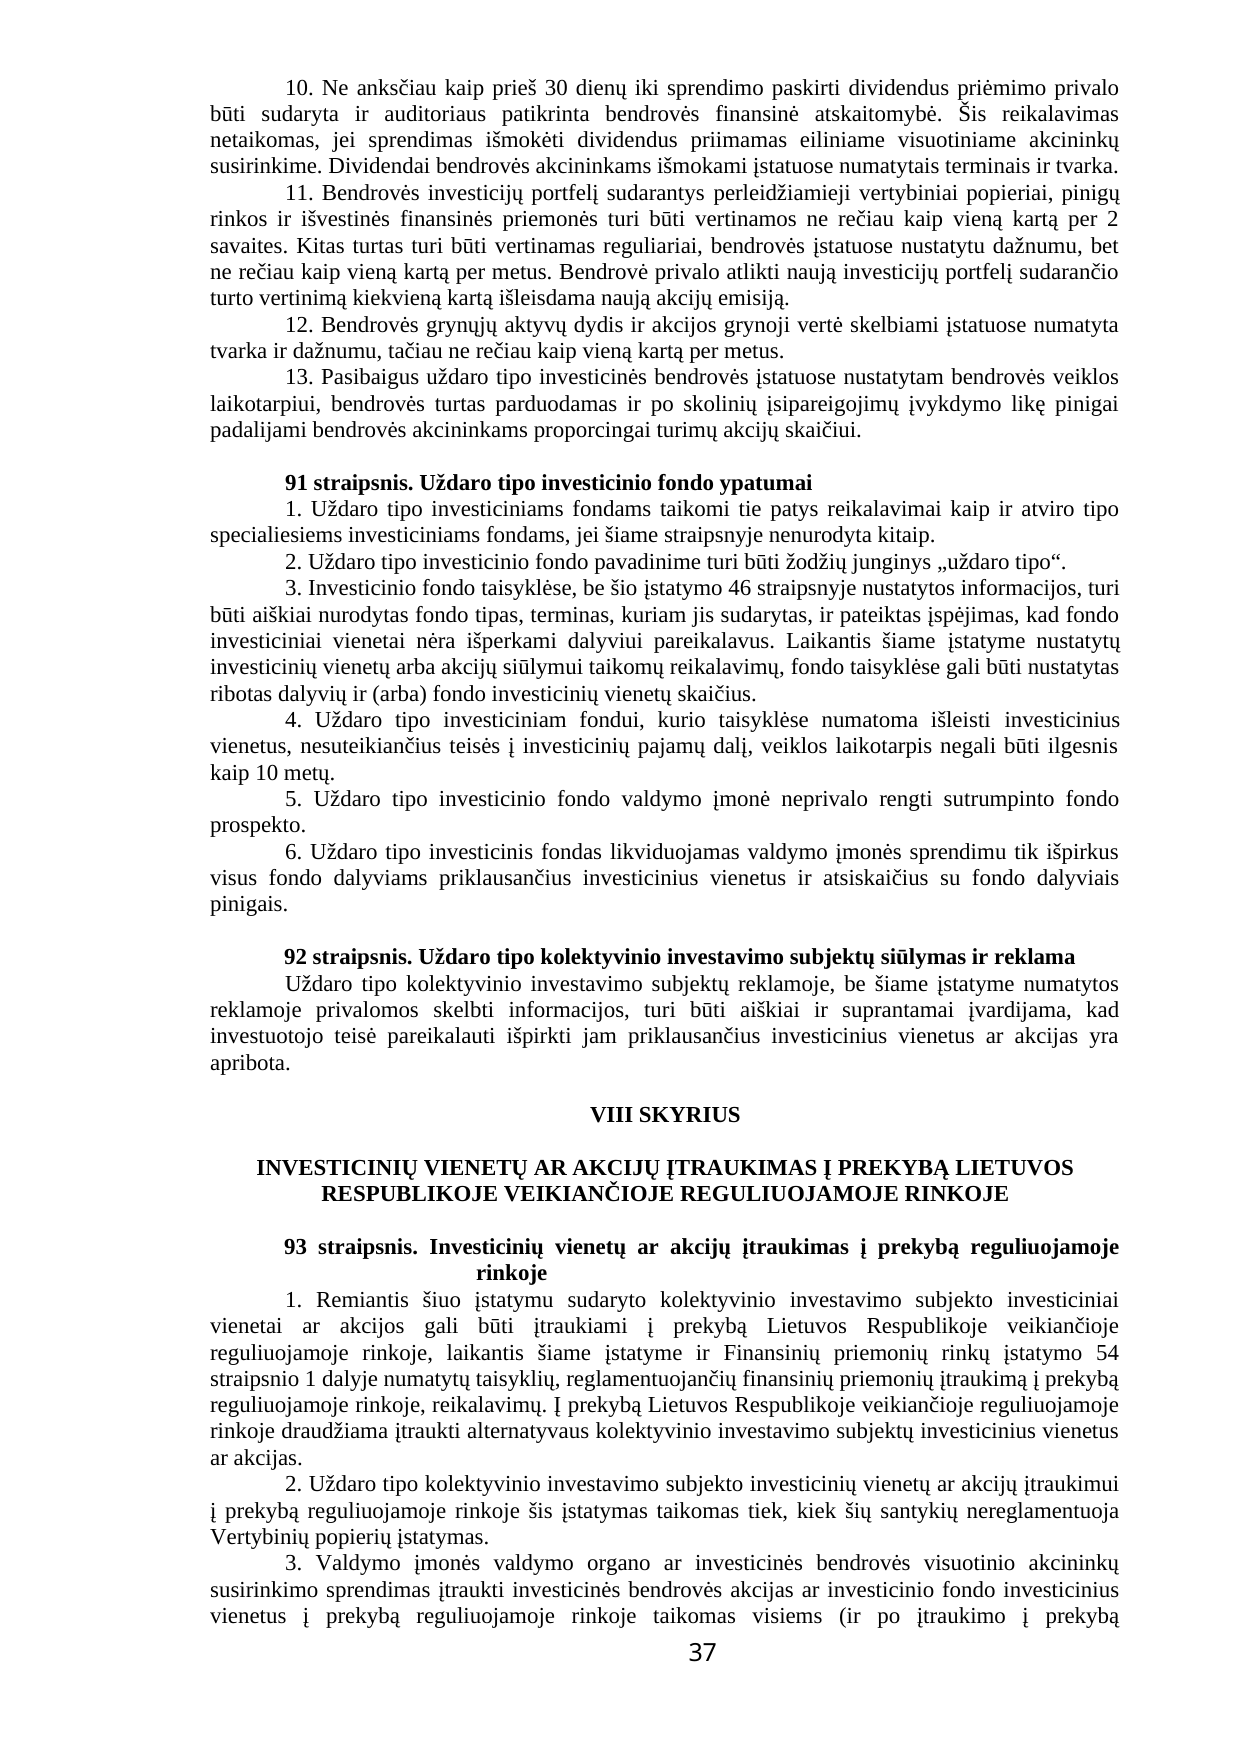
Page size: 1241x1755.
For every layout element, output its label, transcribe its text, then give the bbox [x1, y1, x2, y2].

text 1. Remiantis šiuo įstatymu sudaryto kolektyvinio investavimo subjekto investiciniai vienetai ar akcijos gali būti įtraukiami į prekybą Lietuvos Respublikoje veikiančioje reguliuojamoje rinkoje, laikantis šiame įstatyme ir Finansinių priemonių rinkų įstatymo 54 straipsnio 1 dalyje numatytų taisyklių, reglamentuojančių finansinių priemonių įtraukimą į prekybą reguliuojamoje rinkoje, reikalavimų. Į prekybą Lietuvos Respublikoje veikiančioje reguliuojamoje rinkoje draudžiama įtraukti alternatyvaus kolektyvinio investavimo subjektų investicinius vienetus ar akcijas. [210, 1286, 1120, 1470]
text 3. Valdymo įmonės valdymo organo ar investicinės bendrovės visuotinio akcininkų susirinkimo sprendimas įtraukti investicinės bendrovės akcijas ar investicinio fondo investicinius vienetus į prekybą reguliuojamoje rinkoje taikomas visiems (ir po įtraukimo į prekybą [210, 1549, 1120, 1628]
text 93 straipsnis. investicinių vienetų ar akcijų įtraukimas į prekybą reguliuojamoje rinkoje [284, 1233, 1120, 1286]
text 10. Ne anksčiau kaip prieš 30 dienų iki sprendimo paskirti dividendus priėmimo privalo būti sudaryta ir auditoriaus patikrinta bendrovės finansinė atskaitomybė. Šis reikalavimas netaikomas, jei sprendimas išmokėti dividendus priimamas eiliniame visuotiniame akcininkų susirinkime. Dividendai bendrovės akcininkams išmokami įstatuose numatytais terminais ir tvarka. [210, 73, 1120, 179]
text 6. Uždaro tipo investicinis fondas likviduojamas valdymo įmonės sprendimu tik išpirkus visus fondo dalyviams priklausančius investicinius vienetus ir atsiskaičius su fondo dalyviais pinigais. [210, 838, 1120, 917]
text 12. Bendrovės grynųjų aktyvų dydis ir akcijos grynoji vertė skelbiami įstatuose numatyta tvarka ir dažnumu, tačiau ne rečiau kaip vieną kartą per metus. [210, 311, 1120, 363]
text 3. Investicinio fondo taisyklėse, be šio įstatymo 46 straipsnyje nustatytos informacijos, turi būti aiškiai nurodytas fondo tipas, terminas, kuriam jis sudarytas, ir pateiktas įspėjimas, kad fondo investiciniai vienetai nėra išperkami dalyviui pareikalavus. Laikantis šiame įstatyme nustatytų investicinių vienetų arba akcijų siūlymui taikomų reikalavimų, fondo taisyklėse gali būti nustatytas ribotas dalyvių ir (arba) fondo investicinių vienetų skaičius. [210, 574, 1120, 706]
text 5. Uždaro tipo investicinio fondo valdymo įmonė neprivalo rengti sutrumpinto fondo prospekto. [210, 785, 1120, 838]
text 11. Bendrovės investicijų portfelį sudarantys perleidžiamieji vertybiniai popieriai, pinigų rinkos ir išvestinės finansinės priemonės turi būti vertinamos ne rečiau kaip vieną kartą per 2 savaites. Kitas turtas turi būti vertinamas reguliariai, bendrovės įstatuose nustatytu dažnumu, bet ne rečiau kaip vieną kartą per metus. Bendrovė privalo atlikti naują investicijų portfelį sudarančio turto vertinimą kiekvieną kartą išleisdama naują akcijų emisiją. [210, 179, 1120, 311]
text Uždaro tipo kolektyvinio investavimo subjektų reklamoje, be šiame įstatyme numatytos reklamoje privalomos skelbti informacijos, turi būti aiškiai ir suprantamai įvardijama, kad investuotojo teisė pareikalauti išpirkti jam priklausančius investicinius vienetus ar akcijas yra apribota. [210, 969, 1120, 1075]
text 1. Uždaro tipo investiciniams fondams taikomi tie patys reikalavimai kaip ir atviro tipo specialiesiems investiciniams fondams, jei šiame straipsnyje nenurodyta kitaip. [210, 495, 1120, 548]
text VIII SKYRIUS [210, 1101, 1120, 1128]
text 2. Uždaro tipo investicinio fondo pavadinime turi būti žodžių junginys „uždaro tipo“. [210, 548, 1120, 574]
text 92 straipsnis. Uždaro tipo kolektyvinio investavimo subjektų siūlymas ir reklama [284, 943, 1120, 969]
text 91 straipsnis. Uždaro tipo investicinio fondo ypatumai [210, 469, 1120, 495]
text 4. Uždaro tipo investiciniam fondui, kurio taisyklėse numatoma išleisti investicinius vienetus, nesuteikiančius teisės į investicinių pajamų dalį, veiklos laikotarpis negali būti ilgesnis kaip 10 metų. [210, 706, 1120, 785]
subtitle INVESTICINIŲ VIENETŲ AR AKCIJŲ ĮTRAUKIMAS Į PREKYBĄ lietuvos respublikoje veikiančioje REGULIUOJAMOJE RINKOJE [210, 1154, 1120, 1207]
text 2. Uždaro tipo kolektyvinio investavimo subjekto investicinių vienetų ar akcijų įtraukimui į prekybą reguliuojamoje rinkoje šis įstatymas taikomas tiek, kiek šių santykių nereglamentuoja Vertybinių popierių įstatymas. [210, 1470, 1120, 1549]
text 13. Pasibaigus uždaro tipo investicinės bendrovės įstatuose nustatytam bendrovės veiklos laikotarpiui, bendrovės turtas parduodamas ir po skolinių įsipareigojimų įvykdymo likę pinigai padalijami bendrovės akcininkams proporcingai turimų akcijų skaičiui. [210, 363, 1120, 442]
